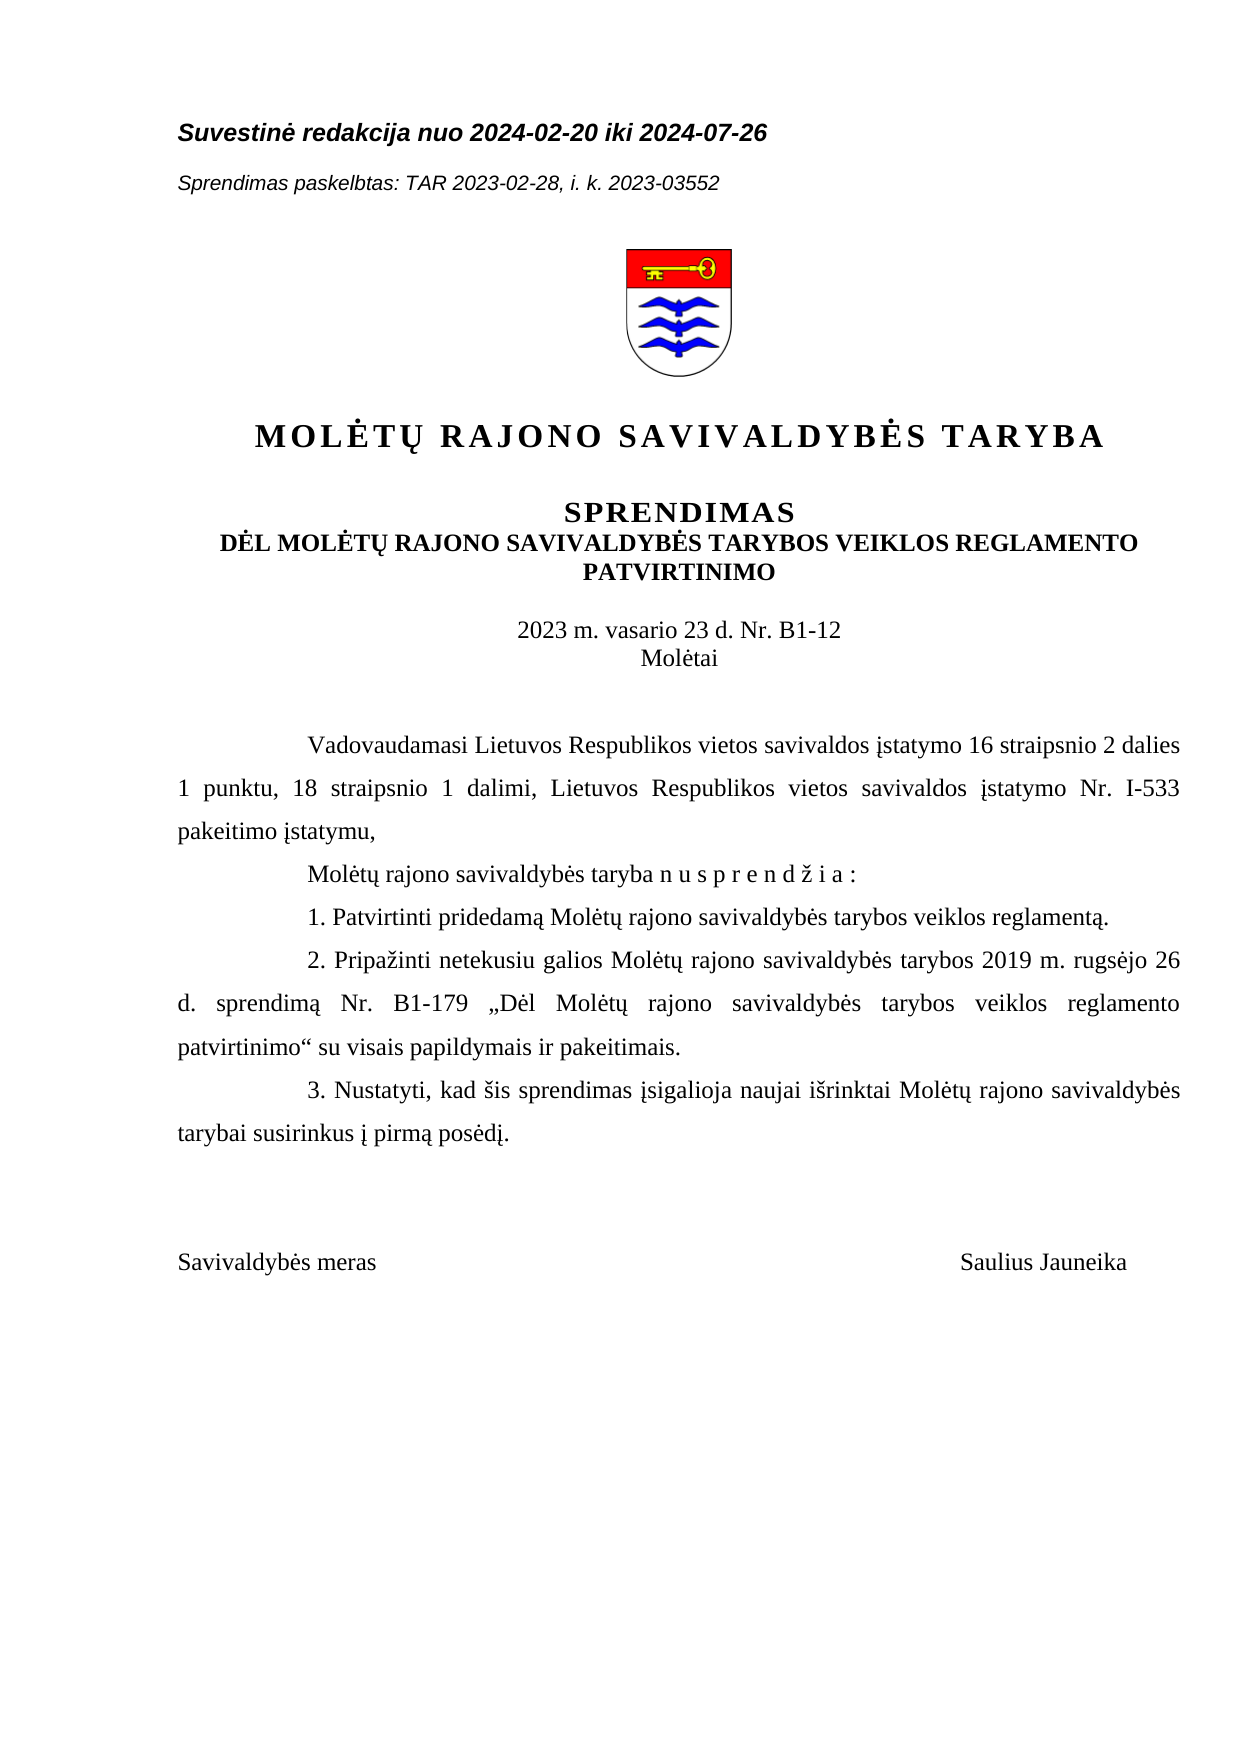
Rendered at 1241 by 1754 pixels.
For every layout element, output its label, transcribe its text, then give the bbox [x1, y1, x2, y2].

text 2. Pripažinti netekusiu galios Molėtų rajono savivaldybės tarybos 2019 m. rugsėjo 26 d. sprendimą Nr. B1-179 „Dėl Molėtų rajono savivaldybės tarybos veiklos reglamento patvirtinimo“ su visais papildymais ir pakeitimais. [177, 945, 1181, 1060]
text Suvestinė redakcija nuo 2024-02-20 iki 2024-07-26 [177, 118, 1181, 147]
text Sprendimas paskelbtas: TAR 2023-02-28, i. k. 2023-03552 [177, 171, 1181, 195]
text 3. Nustatyti, kad šis sprendimas įsigalioja naujai išrinktai Molėtų rajono savivaldybės tarybai susirinkus į pirmą posėdį. [177, 1075, 1181, 1147]
text 1. Patvirtinti pridedamą Molėtų rajono savivaldybės tarybos veiklos reglamentą. [177, 902, 1181, 931]
text Molėtai [177, 643, 1181, 672]
text Vadovaudamasi Lietuvos Respublikos vietos savivaldos įstatymo 16 straipsnio 2 dalies 1 punktu, 18 straipsnio 1 dalimi, Lietuvos Respublikos vietos savivaldos įstatymo Nr. I-533 pakeitimo įstatymu, [177, 730, 1181, 845]
text Molėtų rajono savivaldybės taryba [177, 416, 1181, 454]
text Savivaldybės meras Saulius Jauneika [177, 1247, 1181, 1276]
text 2023 m. vasario 23 d. Nr. B1-12 [177, 615, 1181, 643]
text Dėl MOLĖTŲ RAJONO SAVIVALDYBĖS TARYBOS VEIKLOS REGLAMENTO PATVIRTINIMO [177, 528, 1181, 586]
text Molėtų rajono savivaldybės taryba n u s p r e n d ž i a : [177, 859, 1181, 888]
text SPRENDIMAS [177, 495, 1181, 528]
